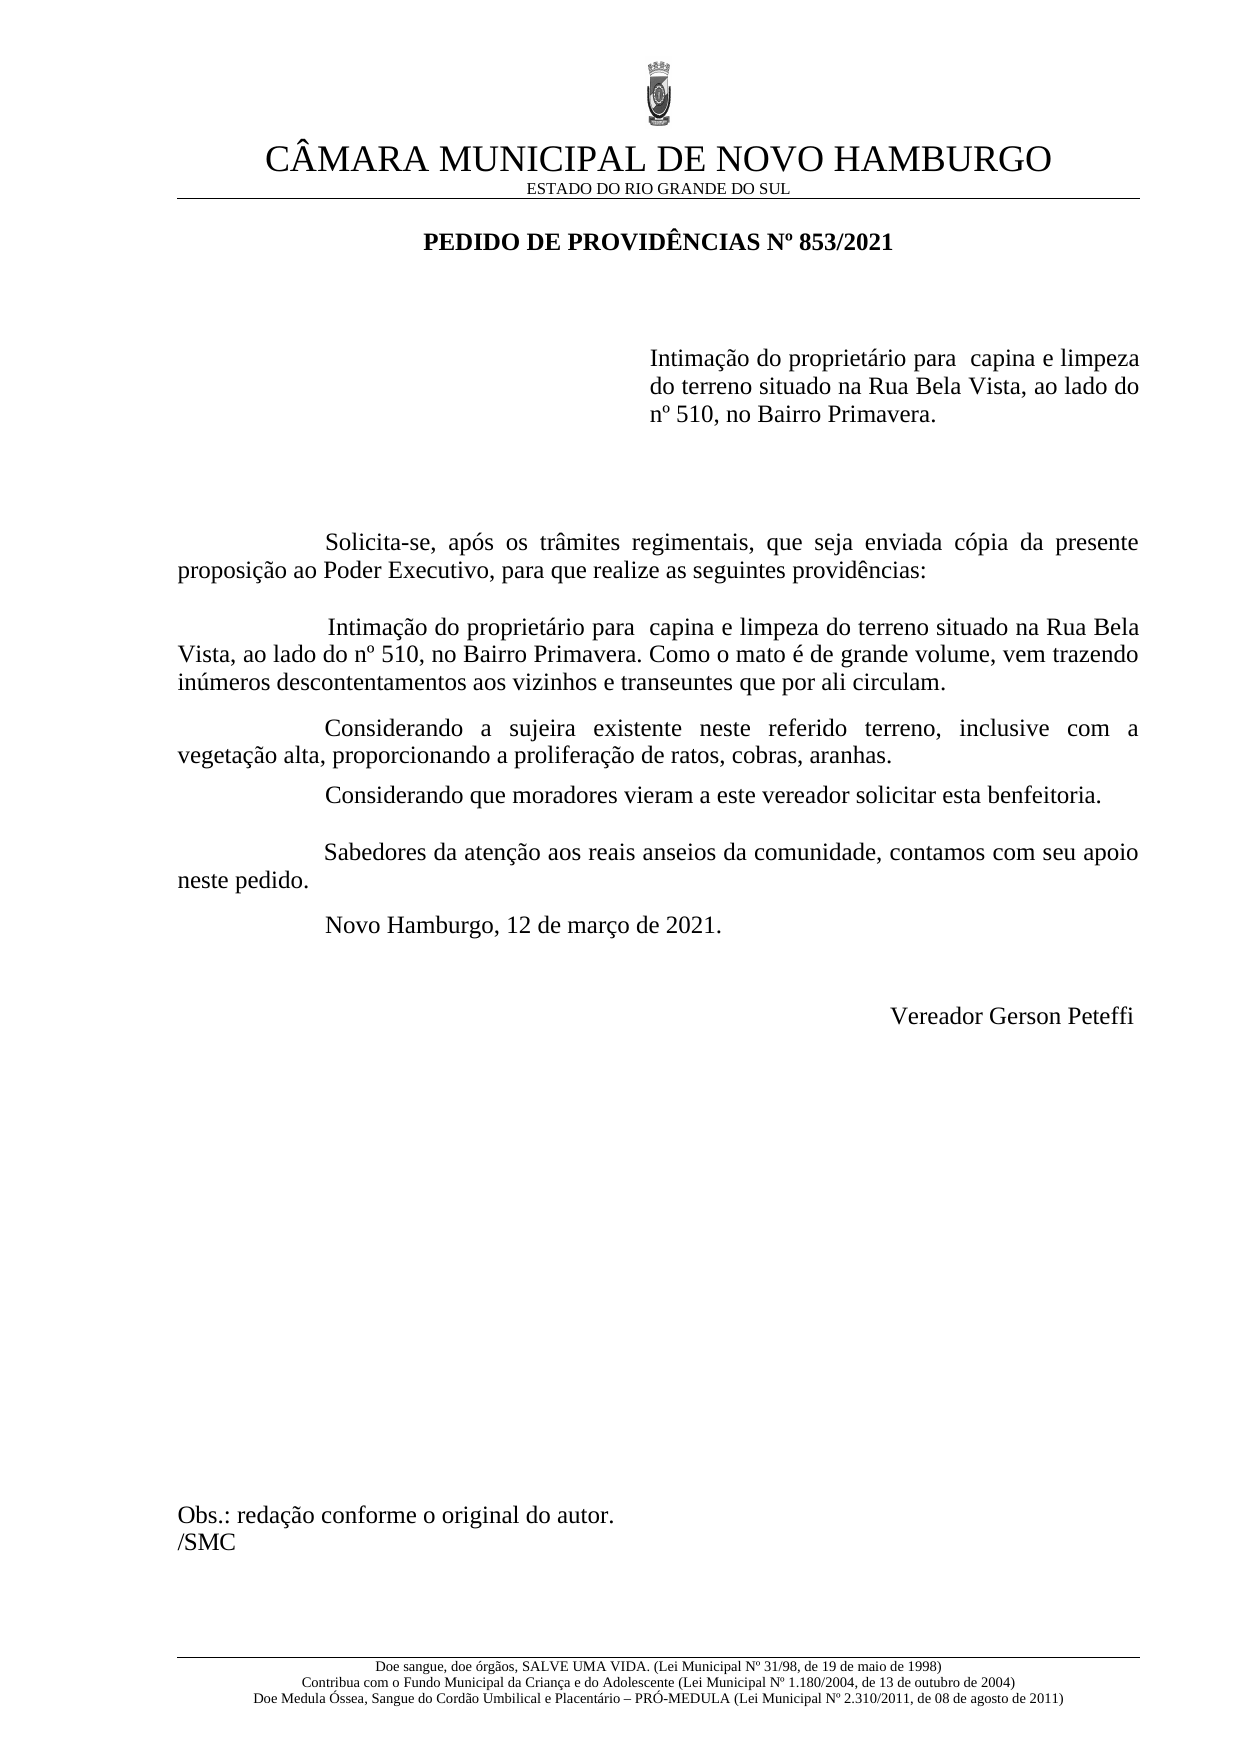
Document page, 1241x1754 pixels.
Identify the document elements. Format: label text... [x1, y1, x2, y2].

text Intimação do proprietário para capina e limpeza do terreno situado na Rua Bela Vista, ao lado do nº 510, no Bairro Primavera. [649, 344, 1140, 428]
text Obs.: redação conforme o original do autor. [177, 1501, 1140, 1528]
text Novo Hamburgo, 12 de março de 2021. [177, 911, 1140, 939]
text Considerando a sujeira existente neste referido terreno, inclusive com a vegetação alta, proporcionando a proliferação de ratos, cobras, aranhas. [177, 714, 1140, 769]
text Vereador Gerson Peteffi [177, 1002, 1140, 1030]
text Considerando que moradores vieram a este vereador solicitar esta benfeitoria. [177, 781, 1140, 809]
text PEDIDO DE PROVIDÊNCIAS Nº 853/2021 [177, 228, 1140, 256]
text /SMC [177, 1528, 1140, 1556]
text Sabedores da atenção aos reais anseios da comunidade, contamos com seu apoio neste pedido. [177, 838, 1140, 893]
text Intimação do proprietário para capina e limpeza do terreno situado na Rua Bela Vista, ao lado do nº 510, no Bairro Primavera. Como o mato é de grande volume, vem trazendo inúmeros descontentamentos aos vizinhos e transeuntes que por ali circulam. [177, 613, 1140, 696]
text Solicita-se, após os trâmites regimentais, que seja enviada cópia da presente proposição ao Poder Executivo, para que realize as seguintes providências: [177, 528, 1140, 583]
